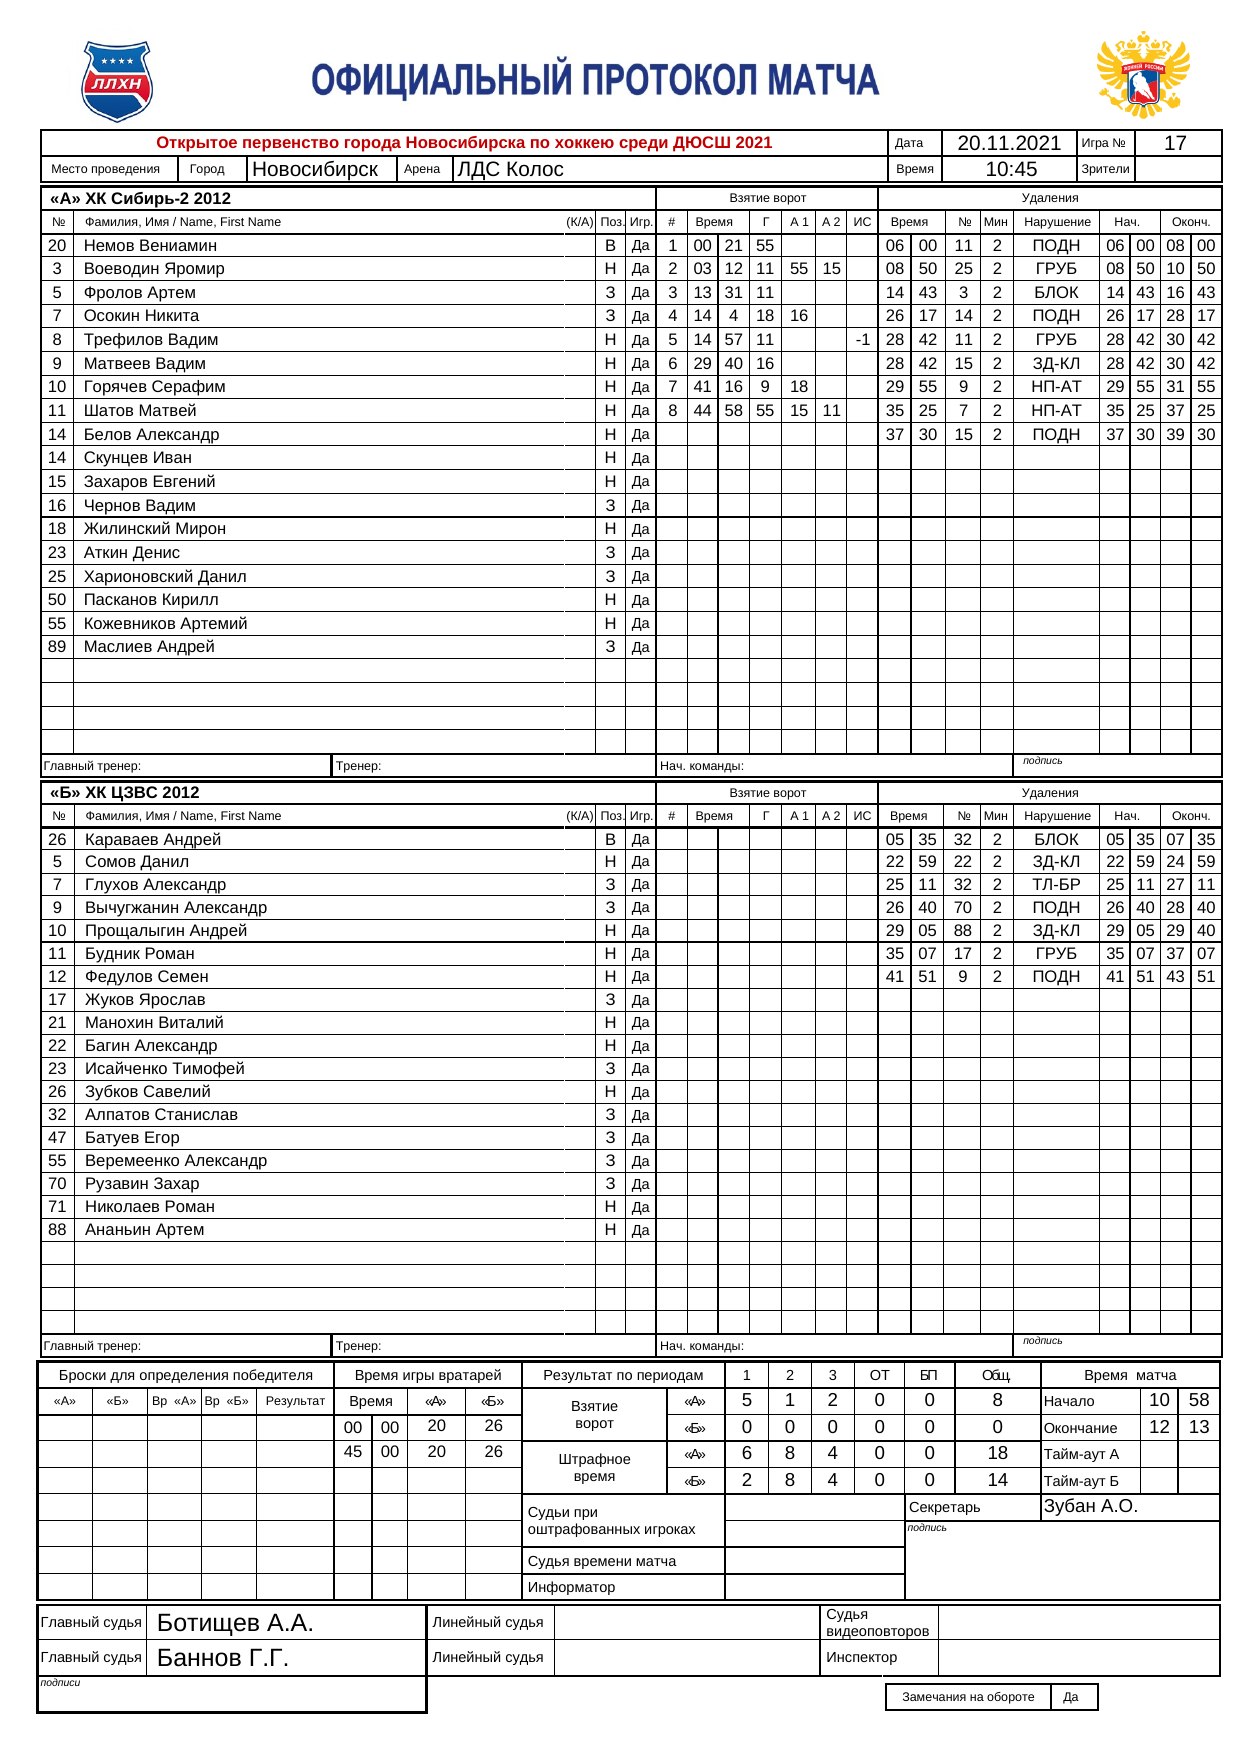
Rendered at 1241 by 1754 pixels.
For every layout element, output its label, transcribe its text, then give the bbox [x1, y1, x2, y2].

table_cell [719, 423, 749, 445]
table_cell [93, 1547, 147, 1573]
table_cell [626, 1311, 655, 1333]
table_cell 25 [912, 399, 945, 422]
table_cell [750, 1196, 781, 1218]
table_cell [946, 541, 980, 564]
table_cell [944, 1196, 980, 1218]
table_cell [816, 659, 846, 682]
table_cell [39, 1416, 92, 1440]
table_cell [1179, 1441, 1219, 1467]
table_cell [782, 1196, 815, 1218]
table_cell [657, 1219, 687, 1241]
table_cell [1192, 1242, 1221, 1264]
table_cell [816, 518, 846, 540]
table_cell 37 [1161, 943, 1190, 964]
table_cell [565, 1058, 595, 1079]
table_cell Да [626, 1127, 655, 1149]
table_cell [879, 659, 910, 682]
table_cell 51 [1192, 966, 1221, 987]
table_cell [657, 1265, 687, 1287]
table_cell 5 [726, 1389, 768, 1413]
table_cell 28 [1100, 352, 1129, 374]
table_cell [847, 1219, 877, 1241]
table_cell [847, 257, 877, 280]
table_cell [847, 565, 877, 587]
table_cell [1131, 541, 1160, 564]
table_cell 35 [1100, 399, 1129, 422]
table_cell 22 [879, 850, 910, 872]
table_cell Мин [981, 211, 1013, 233]
table_cell 00 [335, 1416, 371, 1440]
table_cell Арена [398, 157, 452, 181]
table_cell 29 [1100, 376, 1129, 398]
table_cell [202, 1441, 256, 1467]
table_cell [408, 1468, 465, 1493]
table_cell [565, 235, 595, 256]
table_cell [1100, 1288, 1129, 1310]
table_cell [816, 966, 846, 987]
table_cell 6 [657, 352, 687, 374]
table_cell 11 [816, 399, 846, 422]
table_cell [565, 612, 595, 634]
table_cell 43 [1131, 281, 1160, 303]
table_cell [816, 730, 846, 753]
table_cell ПОДН [1014, 896, 1099, 918]
table_cell [42, 1311, 74, 1333]
table_cell 18 [956, 1442, 1040, 1467]
table_cell З [596, 636, 625, 658]
table_cell 29 [1100, 920, 1129, 941]
table_cell 22 [42, 1035, 74, 1057]
table_cell [944, 1219, 980, 1241]
table_cell [466, 1521, 521, 1546]
table_cell [816, 235, 846, 256]
table_cell [750, 1311, 781, 1333]
table_cell [847, 541, 877, 564]
table_cell 16 [719, 376, 749, 398]
table_cell [847, 518, 877, 540]
table_cell [202, 1416, 256, 1440]
table_cell Вр «А» [148, 1389, 201, 1413]
table_cell [946, 565, 980, 587]
table_cell 9 [42, 352, 73, 374]
table_cell [565, 518, 595, 540]
table_cell 29 [688, 352, 717, 374]
table_cell Зубан А.О. [1042, 1495, 1219, 1520]
table_cell [816, 1265, 846, 1287]
table_cell [1014, 659, 1099, 682]
table_cell [148, 1547, 201, 1573]
table_cell [816, 1219, 846, 1241]
table_cell [719, 1288, 749, 1310]
table_cell [1192, 1311, 1221, 1333]
table_cell [1131, 1242, 1160, 1264]
table_cell 55 [750, 235, 781, 256]
table_cell Судья времени матча [523, 1548, 724, 1573]
table_cell 26 [1100, 305, 1129, 327]
table_cell 10 [1161, 257, 1190, 280]
table_header «Б» ХК ЦЗВС 2012 [42, 783, 655, 803]
table_cell 0 [812, 1415, 854, 1440]
table_cell 35 [912, 829, 943, 849]
table_cell ГРУБ [1014, 328, 1099, 351]
table_cell подпись [906, 1522, 1219, 1599]
table_cell [657, 683, 687, 706]
table_cell Да [626, 1150, 655, 1172]
table_cell [1014, 1058, 1099, 1079]
table_cell [1014, 1012, 1099, 1033]
table_cell [1192, 1058, 1221, 1079]
table_cell [912, 446, 945, 469]
table_cell Главный тренер: [42, 755, 330, 776]
table_cell [688, 1150, 717, 1172]
table_cell [466, 1494, 521, 1520]
table_cell ГРУБ [1014, 257, 1099, 280]
table_cell 2 [981, 920, 1013, 941]
table_cell Зубков Савелий [75, 1081, 564, 1103]
table_cell 11 [42, 399, 73, 422]
table_cell 2 [981, 966, 1013, 987]
table_cell [257, 1441, 333, 1467]
table_cell Н [596, 518, 625, 540]
table_cell Да [626, 896, 655, 918]
table_cell А 1 [782, 805, 815, 826]
table_cell [750, 850, 781, 872]
table_cell [565, 659, 595, 682]
table_cell Федулов Семен [75, 966, 564, 987]
table_cell [1100, 1012, 1129, 1033]
table_cell БЛОК [1014, 281, 1099, 303]
table_cell [1192, 1150, 1221, 1172]
table_cell [782, 850, 815, 872]
table_cell [626, 683, 655, 706]
table_cell [1192, 565, 1221, 587]
table_cell [74, 730, 564, 753]
table_cell [688, 636, 717, 658]
table_cell [981, 1035, 1013, 1057]
table_cell [912, 1081, 943, 1103]
table_cell [912, 1150, 943, 1172]
table_cell [1014, 494, 1099, 516]
table_cell (К/А) [565, 805, 595, 826]
table_cell Да [626, 1081, 655, 1103]
table_cell Да [626, 1219, 655, 1241]
table_cell Батуев Егор [75, 1127, 564, 1149]
table_cell [750, 423, 781, 445]
table_cell [782, 1173, 815, 1195]
table_cell [944, 1127, 980, 1149]
table_cell [1131, 518, 1160, 540]
table_cell [719, 565, 749, 587]
table_cell [1131, 1127, 1160, 1149]
table_cell 11 [750, 257, 781, 280]
table_cell [847, 1104, 877, 1126]
table_cell [688, 1127, 717, 1149]
table_cell Н [596, 257, 625, 280]
table_header Дата [889, 131, 941, 155]
table_cell Судьи при оштрафованных игроках [523, 1495, 724, 1546]
table_header Общ. [956, 1363, 1040, 1387]
table_cell [847, 1012, 877, 1033]
table_cell 28 [879, 352, 910, 374]
table_cell [912, 588, 945, 611]
table_cell [816, 1035, 846, 1057]
table_cell В [596, 829, 625, 849]
table_cell [1192, 659, 1221, 682]
table_cell [657, 518, 687, 540]
table_cell [750, 541, 781, 564]
table_cell [1192, 446, 1221, 469]
table_cell [565, 1104, 595, 1126]
table_cell [688, 541, 717, 564]
table_cell Н [596, 352, 625, 374]
table_cell [1100, 612, 1129, 634]
table_cell [688, 612, 717, 634]
table_cell 70 [42, 1173, 74, 1195]
table_cell 59 [1192, 850, 1221, 872]
table_cell Н [596, 966, 625, 987]
table_cell [981, 707, 1013, 729]
table_cell [912, 707, 945, 729]
table_cell 2 [981, 423, 1013, 445]
table_cell [1161, 1265, 1190, 1287]
table_cell 30 [912, 423, 945, 445]
table_cell [1161, 1150, 1190, 1172]
table_cell Г [750, 211, 781, 233]
table_cell [1100, 565, 1129, 587]
table_cell [257, 1574, 333, 1599]
table_cell 41 [1100, 966, 1129, 987]
table_cell [816, 588, 846, 611]
table_cell 7 [42, 305, 73, 327]
table_cell [688, 1081, 717, 1103]
table_cell Да [626, 1058, 655, 1079]
table_cell [782, 1242, 815, 1264]
table_cell 41 [688, 376, 717, 398]
table_cell 7 [657, 376, 687, 398]
table_cell [847, 636, 877, 658]
table_cell Фамилия, Имя / Name, First Name [75, 805, 565, 826]
table_cell 13 [1179, 1415, 1219, 1440]
table_cell 14 [688, 305, 717, 327]
table_cell [782, 1058, 815, 1079]
table_cell [879, 1311, 910, 1333]
table_cell [688, 565, 717, 587]
table_cell [816, 1242, 846, 1264]
table_cell [847, 850, 877, 872]
table_cell [782, 1035, 815, 1057]
table_cell -1 [847, 328, 877, 351]
table_cell [373, 1468, 407, 1493]
table_cell 3 [946, 281, 980, 303]
table_cell [719, 518, 749, 540]
table_cell [1100, 494, 1129, 516]
table_cell Да [626, 376, 655, 398]
table_cell [657, 588, 687, 611]
table_cell [912, 1104, 943, 1126]
table_cell 7 [946, 399, 980, 422]
table_cell 15 [946, 352, 980, 374]
table_cell [1100, 1104, 1129, 1126]
table_cell [657, 470, 687, 493]
table_cell [1014, 683, 1099, 706]
table_cell [719, 1219, 749, 1241]
table_cell [879, 683, 910, 706]
table_cell [657, 1081, 687, 1103]
table_cell 8 [657, 399, 687, 422]
table_cell [750, 874, 781, 895]
table_cell Инспектор [821, 1640, 938, 1675]
table_cell [879, 989, 910, 1011]
table_cell 2 [981, 305, 1013, 327]
table_cell [719, 874, 749, 895]
table_cell [466, 1547, 521, 1573]
table_cell [879, 1265, 910, 1287]
table_cell [981, 683, 1013, 706]
table_cell [1100, 1265, 1129, 1287]
table_cell [565, 376, 595, 398]
table_cell [944, 1173, 980, 1195]
table_cell Время [335, 1389, 407, 1413]
table_cell [847, 943, 877, 964]
table_cell 06 [879, 235, 910, 256]
table_cell Фамилия, Имя / Name, First Name [74, 211, 565, 233]
table_cell [42, 659, 73, 682]
table_cell [719, 829, 749, 849]
table_cell 14 [879, 281, 910, 303]
table_cell [726, 1548, 904, 1573]
table_cell [335, 1547, 371, 1573]
table_cell Да [626, 829, 655, 849]
table_cell Ботищев А.А. [147, 1606, 425, 1639]
table_cell [688, 1196, 717, 1218]
table_cell 50 [42, 588, 73, 611]
table_cell 17 [1131, 305, 1160, 327]
table_cell 4 [719, 305, 749, 327]
table_cell [816, 1288, 846, 1310]
table_cell [596, 659, 625, 682]
table_cell [816, 829, 846, 849]
table_cell 42 [912, 352, 945, 374]
table_cell [1014, 989, 1099, 1011]
table_cell З [596, 1173, 625, 1195]
table_cell [1131, 989, 1160, 1011]
table_cell [408, 1494, 465, 1520]
table_header 17 [1136, 131, 1221, 155]
table_cell [782, 989, 815, 1011]
table_cell [1161, 1311, 1190, 1333]
table_cell [750, 683, 781, 706]
table_cell [1099, 1682, 1220, 1711]
table_cell Зрители [1078, 157, 1134, 181]
table_cell [1014, 1081, 1099, 1103]
table_cell 41 [879, 966, 910, 987]
table_cell [816, 920, 846, 941]
table_cell 05 [912, 920, 943, 941]
table_cell 51 [1131, 966, 1160, 987]
table_cell Да [626, 1196, 655, 1218]
table_cell Нарушение [1014, 211, 1099, 233]
table_cell 8 [956, 1389, 1040, 1413]
table_cell [981, 1288, 1013, 1310]
table_cell Осокин Никита [74, 305, 564, 327]
table_cell [719, 636, 749, 658]
table_cell [1100, 446, 1129, 469]
table_cell [657, 612, 687, 634]
table_cell [1131, 494, 1160, 516]
table_cell [1192, 1173, 1221, 1195]
table_cell [1100, 1196, 1129, 1218]
table_cell [565, 446, 595, 469]
table_cell [847, 1173, 877, 1195]
table_cell [657, 850, 687, 872]
table_cell 50 [1192, 257, 1221, 280]
table_cell [565, 399, 595, 422]
table_cell [75, 1311, 564, 1333]
table_cell [1192, 1127, 1221, 1149]
table_cell [719, 683, 749, 706]
table_cell [782, 966, 815, 987]
table_cell [750, 1265, 781, 1287]
table_cell Место проведения [42, 157, 177, 181]
table_cell [466, 1574, 521, 1599]
table_cell Н [596, 376, 625, 398]
table_header Замечания на обороте [887, 1685, 1050, 1709]
table_cell 42 [1192, 328, 1221, 351]
table_cell Игр. [626, 211, 655, 233]
table_cell [1192, 588, 1221, 611]
table_cell 32 [42, 1104, 74, 1126]
table_cell [202, 1547, 256, 1573]
table_cell Да [626, 1173, 655, 1195]
table_cell [39, 1574, 92, 1599]
table_cell Да [626, 518, 655, 540]
table_cell (К/А) [565, 211, 595, 233]
table_cell «Б» [668, 1468, 724, 1493]
table_cell [688, 989, 717, 1011]
table_cell Манохин Виталий [75, 1012, 564, 1033]
table_cell [816, 989, 846, 1011]
table_cell [1100, 1150, 1129, 1172]
table_cell 51 [912, 966, 943, 987]
table_cell ПОДН [1014, 305, 1099, 327]
table_cell [879, 1104, 910, 1126]
table_cell [565, 1012, 595, 1033]
table_cell 42 [1131, 328, 1160, 351]
table_cell «А» [39, 1389, 92, 1413]
table_cell [847, 494, 877, 516]
table_cell 28 [879, 328, 910, 351]
table_cell [946, 494, 980, 516]
table_cell [847, 1127, 877, 1149]
table_cell [912, 1012, 943, 1033]
table_cell Линейный судья [428, 1640, 554, 1675]
table_cell [719, 966, 749, 987]
table_cell № [42, 805, 74, 826]
table_cell [1192, 518, 1221, 540]
table_cell [1014, 1219, 1099, 1241]
table_cell [782, 470, 815, 493]
table_cell [847, 989, 877, 1011]
table_cell [879, 1288, 910, 1310]
table_cell 2 [981, 896, 1013, 918]
table_cell [1100, 1173, 1129, 1195]
table_cell [1100, 470, 1129, 493]
table_cell [688, 1288, 717, 1310]
table_cell Прощалыгин Андрей [75, 920, 564, 941]
table_cell [565, 707, 595, 729]
table_cell [782, 352, 815, 374]
table_cell 2 [812, 1389, 854, 1413]
table_cell Время [688, 805, 749, 826]
table_cell 17 [944, 943, 980, 964]
table_cell 0 [726, 1415, 768, 1440]
table_cell [1131, 683, 1160, 706]
table_cell З [596, 494, 625, 516]
table_cell [782, 1219, 815, 1241]
table_cell Веремеенко Александр [75, 1150, 564, 1172]
table_cell [565, 1035, 595, 1057]
table_cell [879, 636, 910, 658]
table_cell [879, 1196, 910, 1218]
table_cell 89 [42, 636, 73, 658]
table_cell [1192, 612, 1221, 634]
table_cell [373, 1574, 407, 1599]
table_cell [946, 683, 980, 706]
table_cell 10:45 [943, 157, 1076, 181]
table_cell [912, 518, 945, 540]
table_header Удаления [879, 188, 1221, 209]
table_cell [657, 966, 687, 987]
table_cell [1100, 1127, 1129, 1149]
table_cell [816, 612, 846, 634]
table_cell [1161, 1196, 1190, 1218]
table_cell [1100, 541, 1129, 564]
table_cell [847, 707, 877, 729]
table_cell [657, 659, 687, 682]
table_cell [1131, 612, 1160, 634]
table_cell [782, 423, 815, 445]
table_header 3 [812, 1363, 854, 1387]
table_cell 40 [1192, 896, 1221, 918]
table_cell 26 [1100, 896, 1129, 918]
table_cell Вычугжанин Александр [75, 896, 564, 918]
table_cell [1100, 636, 1129, 658]
table_cell Н [596, 1219, 625, 1241]
table_cell [912, 1035, 943, 1057]
table_cell [1161, 659, 1190, 682]
table_cell [257, 1416, 333, 1440]
table_cell [944, 1058, 980, 1079]
table_cell [912, 1288, 943, 1310]
table_header Взятие ворот [657, 783, 877, 803]
table_cell [1161, 1058, 1190, 1079]
table_cell [657, 1104, 687, 1126]
table_cell [1014, 1288, 1099, 1310]
table_cell Да [626, 612, 655, 634]
table_cell 26 [42, 829, 74, 849]
table_cell Харионовский Данил [74, 565, 564, 587]
table_cell [202, 1574, 256, 1599]
table_cell 30 [1131, 423, 1160, 445]
table_cell [1131, 707, 1160, 729]
table_cell 5 [42, 850, 74, 872]
table_cell [879, 1035, 910, 1057]
table_cell 9 [42, 896, 74, 918]
table_cell [1179, 1468, 1219, 1493]
table_cell [373, 1494, 407, 1520]
table_cell А 2 [816, 805, 846, 826]
table_cell 05 [1131, 920, 1160, 941]
table_cell 27 [1161, 874, 1190, 895]
table_cell [719, 470, 749, 493]
table_cell [257, 1468, 333, 1493]
table_cell [939, 1640, 1219, 1675]
table_cell [1100, 1035, 1129, 1057]
table_cell [1141, 1468, 1177, 1493]
table_cell 43 [1192, 281, 1221, 303]
table_cell Судья видеоповторов [821, 1606, 938, 1639]
table_cell [202, 1521, 256, 1546]
table_cell [1014, 588, 1099, 611]
table_cell [688, 1058, 717, 1079]
table_cell [657, 494, 687, 516]
table_cell 42 [1131, 352, 1160, 374]
table_cell [688, 966, 717, 987]
table_cell Да [626, 352, 655, 374]
table_cell Немов Вениамин [74, 235, 564, 256]
table_cell Чернов Вадим [74, 494, 564, 516]
table_cell [1100, 1219, 1129, 1241]
table_cell [782, 707, 815, 729]
table_cell Нач. команды: [657, 1335, 1012, 1356]
table_cell 30 [1192, 423, 1221, 445]
table_cell [565, 423, 595, 445]
table_cell [944, 1311, 980, 1333]
table_cell [1192, 470, 1221, 493]
table_cell 12 [1141, 1415, 1177, 1440]
table_cell [1192, 683, 1221, 706]
table_cell [93, 1468, 147, 1493]
table_cell [1131, 1150, 1160, 1172]
table_cell Начало [1042, 1389, 1140, 1413]
table_cell В [596, 235, 625, 256]
table_cell [816, 541, 846, 564]
table_cell Штрафное время [523, 1442, 666, 1493]
table_cell [1161, 1104, 1190, 1126]
table_cell [408, 1574, 465, 1599]
picture [5, 28, 1197, 129]
table_cell [847, 1265, 877, 1287]
table_cell «А» [668, 1389, 724, 1413]
table_cell [879, 1242, 910, 1264]
table_cell ИС [847, 211, 877, 233]
table_cell Н [596, 850, 625, 872]
table_cell ЛДС Колос [454, 157, 887, 181]
table_cell 30 [1161, 328, 1190, 351]
table_cell [565, 966, 595, 987]
table_cell [719, 850, 749, 872]
table_cell [847, 1242, 877, 1264]
table_cell [657, 874, 687, 895]
table_cell [1161, 1035, 1190, 1057]
table_cell [750, 966, 781, 987]
table_cell Нач. команды: [657, 755, 1012, 776]
table_cell [946, 612, 980, 634]
table_cell [1131, 730, 1160, 753]
table_cell [1014, 1150, 1099, 1172]
table_cell [816, 281, 846, 303]
table_cell [944, 1104, 980, 1126]
table_cell [688, 470, 717, 493]
table_cell 29 [879, 920, 910, 941]
table_cell Кожевников Артемий [74, 612, 564, 634]
table_cell [688, 588, 717, 611]
table_cell Маслиев Андрей [74, 636, 564, 658]
table_cell [555, 1640, 819, 1675]
table_cell [879, 1081, 910, 1103]
table_cell Да [626, 235, 655, 256]
table_cell 2 [981, 874, 1013, 895]
table_cell [946, 588, 980, 611]
table_header БП [905, 1363, 954, 1387]
table_cell [981, 1127, 1013, 1149]
table_cell Н [596, 920, 625, 941]
table_cell [657, 565, 687, 587]
table_cell [335, 1574, 371, 1599]
table_cell 59 [1131, 850, 1160, 872]
table_cell [912, 470, 945, 493]
table_cell Да [626, 423, 655, 445]
table_cell [719, 1104, 749, 1126]
table_cell [1161, 1288, 1190, 1310]
table_cell 55 [912, 376, 945, 398]
table_cell [782, 1288, 815, 1310]
table_header Удаления [879, 783, 1221, 803]
table_cell 6 [726, 1442, 768, 1467]
table_cell [912, 1127, 943, 1149]
table_cell [879, 541, 910, 564]
table_cell Да [626, 257, 655, 280]
table_cell Да [626, 966, 655, 987]
table_cell ПОДН [1014, 966, 1099, 987]
table_cell [782, 612, 815, 634]
table_cell Николаев Роман [75, 1196, 564, 1218]
table_cell [750, 636, 781, 658]
table_cell [257, 1521, 333, 1546]
table_cell [912, 730, 945, 753]
table_cell [944, 1081, 980, 1103]
table_cell [42, 707, 73, 729]
table_cell [1161, 1127, 1190, 1149]
table_cell [148, 1416, 201, 1440]
table_cell [847, 683, 877, 706]
table_cell [782, 636, 815, 658]
table_cell 00 [373, 1416, 407, 1440]
table_cell [626, 707, 655, 729]
table_cell [565, 1173, 595, 1195]
table_header Время игры вратарей [335, 1363, 521, 1387]
table_cell 4 [657, 305, 687, 327]
table_cell 7 [42, 874, 74, 895]
table_cell [816, 328, 846, 351]
table_cell [816, 565, 846, 587]
table_cell 37 [1161, 399, 1190, 422]
table_cell [726, 1495, 904, 1520]
table_cell 0 [905, 1389, 954, 1413]
table_cell «А» [408, 1389, 465, 1413]
table_cell ПОДН [1014, 235, 1099, 256]
table_cell ЗД-КЛ [1014, 850, 1099, 872]
table_cell [1014, 541, 1099, 564]
table_cell [816, 874, 846, 895]
table_cell [719, 943, 749, 964]
table_cell [782, 446, 815, 469]
table_cell З [596, 281, 625, 303]
table_cell 2 [981, 376, 1013, 398]
table_cell 11 [1131, 874, 1160, 895]
table_cell Окончание [1042, 1415, 1140, 1440]
table_cell 58 [1179, 1389, 1219, 1413]
table_cell Да [626, 494, 655, 516]
table_cell [750, 565, 781, 587]
table_cell 11 [750, 328, 781, 351]
table_cell подпись [1014, 755, 1221, 776]
table_cell Н [596, 328, 625, 351]
table_cell 2 [981, 328, 1013, 351]
table_cell [565, 1288, 595, 1310]
table_cell [879, 730, 910, 753]
table_cell [93, 1441, 147, 1467]
table_cell 70 [944, 896, 980, 918]
table_header Время матча [1042, 1363, 1219, 1387]
table_cell [335, 1521, 371, 1546]
table_cell Воеводин Яромир [74, 257, 564, 280]
table_cell Да [626, 470, 655, 493]
table_cell 0 [905, 1442, 954, 1467]
table_cell [565, 1265, 595, 1287]
table_cell [816, 1104, 846, 1126]
table_cell 00 [912, 235, 945, 256]
table_cell [1100, 1242, 1129, 1264]
table_cell [944, 1012, 980, 1033]
table_cell [782, 235, 815, 256]
table_cell 20 [408, 1416, 465, 1440]
table_cell БЛОК [1014, 829, 1099, 849]
table_cell 55 [42, 612, 73, 634]
table_cell 26 [466, 1441, 521, 1467]
table_cell [657, 541, 687, 564]
table_cell подпись [1014, 1335, 1221, 1356]
table_cell 1 [769, 1389, 811, 1413]
table_cell Время [879, 805, 943, 826]
table_cell [782, 896, 815, 918]
table_cell 0 [905, 1415, 954, 1440]
table_cell [626, 1265, 655, 1287]
table_cell [657, 1173, 687, 1195]
table_cell 3 [657, 281, 687, 303]
table_cell [1014, 636, 1099, 658]
table_cell [565, 1081, 595, 1103]
table_cell [847, 1311, 877, 1333]
table_cell [816, 896, 846, 918]
table_cell 17 [42, 989, 74, 1011]
table_cell [719, 1081, 749, 1103]
table_cell ЗД-КЛ [1014, 352, 1099, 374]
table_cell 11 [946, 235, 980, 256]
table_cell [879, 1219, 910, 1241]
table_cell [912, 1219, 943, 1241]
table_cell [688, 1311, 717, 1333]
table_cell [816, 1081, 846, 1103]
table_cell [912, 659, 945, 682]
table_cell 16 [1161, 281, 1190, 303]
table_cell Тренер: [333, 1335, 655, 1356]
table_cell 29 [1161, 920, 1190, 941]
table_cell [373, 1547, 407, 1573]
table_cell Да [626, 1012, 655, 1033]
table_cell [944, 989, 980, 1011]
table_cell [1161, 1219, 1190, 1241]
table_cell [1161, 612, 1190, 634]
table_cell 10 [42, 920, 74, 941]
table_cell ПОДН [1014, 423, 1099, 445]
table_cell 0 [905, 1468, 954, 1493]
table_cell [1014, 1035, 1099, 1057]
table_cell [912, 683, 945, 706]
table_cell [596, 730, 625, 753]
table_cell 2 [726, 1468, 768, 1493]
table_cell [981, 1219, 1013, 1241]
table_cell [1161, 707, 1190, 729]
table_cell [981, 518, 1013, 540]
table_cell [657, 1311, 687, 1333]
table_cell [565, 328, 595, 351]
table_cell [750, 659, 781, 682]
table_cell [373, 1521, 407, 1546]
table_cell [847, 966, 877, 987]
table_cell [1192, 541, 1221, 564]
table_cell [1192, 1012, 1221, 1033]
table_cell Н [596, 943, 625, 964]
table_cell [688, 423, 717, 445]
table_cell [782, 541, 815, 564]
table_cell [688, 1035, 717, 1057]
table_cell 07 [1161, 829, 1190, 849]
table_cell [981, 1196, 1013, 1218]
table_cell [596, 683, 625, 706]
table_cell 00 [1131, 235, 1160, 256]
table_cell [565, 281, 595, 303]
table_cell [75, 1288, 564, 1310]
table_cell № [946, 211, 980, 233]
table_cell [981, 1058, 1013, 1079]
table_cell [981, 730, 1013, 753]
table_cell [565, 541, 595, 564]
table_cell [565, 896, 595, 918]
table_cell [981, 1150, 1013, 1172]
table_cell Да [626, 1104, 655, 1126]
table_cell З [596, 989, 625, 1011]
table_cell 5 [657, 328, 687, 351]
table_cell [565, 565, 595, 587]
table_cell [719, 1127, 749, 1149]
table_cell [847, 235, 877, 256]
table_cell [782, 588, 815, 611]
table_cell [202, 1468, 256, 1493]
table_cell Н [596, 588, 625, 611]
table_cell [847, 376, 877, 398]
table_cell [719, 730, 749, 753]
table_cell 24 [1161, 850, 1190, 872]
table_cell 25 [946, 257, 980, 280]
table_cell [816, 1012, 846, 1033]
table_cell 1 [657, 235, 687, 256]
table_cell [1014, 1311, 1099, 1333]
table_cell Секретарь [906, 1495, 1040, 1520]
table_cell 0 [769, 1415, 811, 1440]
table_cell 35 [879, 399, 910, 422]
table_cell 03 [688, 257, 717, 280]
table_cell [719, 1265, 749, 1287]
table_cell «Б» [93, 1389, 147, 1413]
table_cell [750, 1150, 781, 1172]
table_cell [1131, 1219, 1160, 1241]
table_cell [782, 1081, 815, 1103]
table_cell [688, 707, 717, 729]
table_cell Нач. [1100, 211, 1160, 233]
table_cell [1100, 659, 1129, 682]
table_cell 08 [879, 257, 910, 280]
table_cell 2 [981, 257, 1013, 280]
table_cell 55 [750, 399, 781, 422]
table_cell [657, 636, 687, 658]
table_cell [719, 1058, 749, 1079]
table_cell 9 [750, 376, 781, 398]
table_cell [657, 1242, 687, 1264]
table_cell [555, 1606, 819, 1639]
table_cell [750, 896, 781, 918]
table_cell [1014, 1265, 1099, 1287]
table_cell [816, 423, 846, 445]
table_cell Информатор [523, 1575, 724, 1599]
table_cell З [596, 874, 625, 895]
table_cell 50 [912, 257, 945, 280]
table_cell Тайм-аут А [1042, 1441, 1140, 1467]
table_cell Да [626, 850, 655, 872]
table_cell Матвеев Вадим [74, 352, 564, 374]
table_cell З [596, 305, 625, 327]
table_cell [719, 1150, 749, 1172]
table_cell [981, 1265, 1013, 1287]
table_cell [42, 1242, 74, 1264]
table_cell [565, 636, 595, 658]
table_cell ГРУБ [1014, 943, 1099, 964]
table_cell [816, 1150, 846, 1172]
table_cell Игр. [626, 805, 655, 826]
table_cell [879, 707, 910, 729]
table_cell 15 [782, 399, 815, 422]
table_cell [1131, 565, 1160, 587]
table_cell [946, 446, 980, 469]
table_cell [93, 1521, 147, 1546]
table_cell [74, 659, 564, 682]
table_cell [565, 470, 595, 493]
table_cell [39, 1547, 92, 1573]
table_cell [1014, 470, 1099, 493]
table_cell Н [596, 470, 625, 493]
table_cell [1161, 541, 1190, 564]
table_cell 0 [956, 1415, 1040, 1440]
table_cell # [657, 805, 687, 826]
table_cell Аткин Денис [74, 541, 564, 564]
table_cell [816, 470, 846, 493]
table_cell [816, 636, 846, 658]
table_cell 15 [42, 470, 73, 493]
table_cell З [596, 896, 625, 918]
table_cell 25 [1131, 399, 1160, 422]
table_cell [719, 588, 749, 611]
table_cell 2 [981, 943, 1013, 964]
table_cell 88 [42, 1219, 74, 1241]
table_cell 2 [657, 257, 687, 280]
table_cell [657, 730, 687, 753]
table_cell [1161, 1012, 1190, 1033]
table_cell [816, 305, 846, 327]
table_cell 11 [946, 328, 980, 351]
table_cell [879, 1012, 910, 1033]
table_cell Да [626, 588, 655, 611]
table_cell [1161, 494, 1190, 516]
table_cell 40 [719, 352, 749, 374]
table_cell [565, 730, 595, 753]
table_cell [93, 1416, 147, 1440]
table_cell 16 [782, 305, 815, 327]
table_cell Скунцев Иван [74, 446, 564, 469]
table_cell Нарушение [1014, 805, 1099, 826]
table_cell [565, 1311, 595, 1333]
table_cell [657, 1127, 687, 1149]
table_cell Баннов Г.Г. [147, 1640, 425, 1675]
table_cell [719, 659, 749, 682]
table_cell [847, 423, 877, 445]
table_cell [912, 1311, 943, 1333]
table_cell 10 [42, 376, 73, 398]
table_cell # [657, 211, 687, 233]
table_cell Да [626, 1035, 655, 1057]
table_cell [750, 1288, 781, 1310]
table_cell 2 [981, 399, 1013, 422]
table_cell 37 [879, 423, 910, 445]
table_cell [981, 989, 1013, 1011]
table_cell [782, 1104, 815, 1126]
table_cell [565, 494, 595, 516]
table_cell [981, 446, 1013, 469]
table_header Игра № [1078, 131, 1134, 155]
table_cell [1100, 730, 1129, 753]
table_cell [1192, 989, 1221, 1011]
table_cell 28 [1161, 305, 1190, 327]
table_cell [1192, 730, 1221, 753]
table_cell 40 [1192, 920, 1221, 941]
table_cell 2 [981, 235, 1013, 256]
table_cell 2 [981, 850, 1013, 872]
table_cell [879, 518, 910, 540]
table_cell 35 [1131, 829, 1160, 849]
table_cell Фролов Артем [74, 281, 564, 303]
table_cell [719, 612, 749, 634]
table_cell [74, 707, 564, 729]
table_cell [657, 1035, 687, 1057]
table_cell [719, 446, 749, 469]
table_cell Да [626, 989, 655, 1011]
table_cell [944, 1035, 980, 1057]
table_cell [782, 1012, 815, 1033]
table_cell Н [596, 1196, 625, 1218]
table_cell [1014, 730, 1099, 753]
table_cell [981, 565, 1013, 587]
table_cell Поз. [596, 211, 625, 233]
table_cell [148, 1521, 201, 1546]
table_cell 59 [912, 850, 943, 872]
table_cell [688, 920, 717, 941]
table_cell [148, 1574, 201, 1599]
table_cell [847, 1058, 877, 1079]
table_cell [657, 423, 687, 445]
table_cell 20 [408, 1441, 465, 1467]
table_cell [816, 352, 846, 374]
table_cell [1192, 707, 1221, 729]
table_cell 14 [1100, 281, 1129, 303]
table_cell [816, 1311, 846, 1333]
table_header 1 [726, 1363, 768, 1387]
table_cell Горячев Серафим [74, 376, 564, 398]
table_cell [981, 1012, 1013, 1033]
table_cell [912, 1058, 943, 1079]
table_cell [1161, 730, 1190, 753]
table_cell [657, 920, 687, 941]
table_cell [847, 281, 877, 303]
table_cell [148, 1468, 201, 1493]
table_cell [1131, 1058, 1160, 1079]
table_cell [39, 1468, 92, 1493]
table_cell [782, 1150, 815, 1172]
table_cell [912, 1265, 943, 1287]
table_cell З [596, 565, 625, 587]
table_cell 8 [42, 328, 73, 351]
table_cell [750, 470, 781, 493]
table_cell Шатов Матвей [74, 399, 564, 422]
table_cell Время [879, 211, 945, 233]
table_cell [688, 1012, 717, 1033]
table_cell [688, 446, 717, 469]
table_cell Да [626, 399, 655, 422]
table_cell Н [596, 1081, 625, 1103]
table_cell 55 [42, 1150, 74, 1172]
table_cell [657, 1058, 687, 1079]
table_cell [1131, 1035, 1160, 1057]
table_cell [816, 494, 846, 516]
table_cell [719, 920, 749, 941]
table_cell Да [626, 565, 655, 587]
table_cell [912, 1242, 943, 1264]
table_cell [847, 446, 877, 469]
table_cell [750, 1012, 781, 1033]
table_cell 23 [42, 1058, 74, 1079]
table_cell 17 [912, 305, 945, 327]
table_cell 28 [1100, 328, 1129, 351]
table_cell З [596, 1127, 625, 1149]
table_cell [565, 305, 595, 327]
table_cell [816, 707, 846, 729]
table_cell Багин Александр [75, 1035, 564, 1057]
table_cell [39, 1494, 92, 1520]
table_cell [565, 1150, 595, 1172]
table_cell [257, 1494, 333, 1520]
table_cell 00 [1192, 235, 1221, 256]
table_cell [565, 829, 595, 849]
table_cell Н [596, 612, 625, 634]
table_cell [750, 518, 781, 540]
table_cell [1100, 1058, 1129, 1079]
table_cell [1131, 588, 1160, 611]
table_cell [74, 683, 564, 706]
table_cell [1014, 1173, 1099, 1195]
table_cell [816, 1127, 846, 1149]
table_cell [1131, 1265, 1160, 1287]
table_cell Новосибирск [248, 157, 396, 181]
table_cell ЗД-КЛ [1014, 920, 1099, 941]
table_cell [782, 494, 815, 516]
table_cell [688, 1242, 717, 1264]
table_cell 12 [42, 966, 74, 987]
table_cell Н [596, 423, 625, 445]
table_cell [847, 1035, 877, 1057]
table_cell № [42, 211, 73, 233]
table_header Результат по периодам [523, 1363, 724, 1387]
table_cell 07 [1192, 943, 1221, 964]
table_cell [879, 494, 910, 516]
table_cell А 2 [816, 211, 846, 233]
table_cell [565, 989, 595, 1011]
table_cell [1161, 588, 1190, 611]
table_cell [847, 1288, 877, 1310]
table_header Да [1052, 1685, 1097, 1709]
table_cell [816, 943, 846, 964]
table_cell [688, 683, 717, 706]
table_cell Поз. [596, 805, 625, 826]
table_cell [335, 1494, 371, 1520]
table_cell 14 [956, 1468, 1040, 1493]
table_cell 88 [944, 920, 980, 941]
table_cell [981, 636, 1013, 658]
table_cell [981, 659, 1013, 682]
table_cell [981, 1104, 1013, 1126]
table_cell [1131, 1196, 1160, 1218]
table_cell 07 [1131, 943, 1160, 964]
table_cell [657, 1288, 687, 1310]
table_cell 35 [879, 943, 910, 964]
table_cell 4 [812, 1468, 854, 1493]
table_cell Главный судья [39, 1640, 146, 1675]
table_cell [596, 1265, 625, 1287]
table_cell [946, 659, 980, 682]
table_cell [719, 1012, 749, 1033]
table_cell 28 [1161, 896, 1190, 918]
table_cell [1161, 683, 1190, 706]
table_cell [565, 850, 595, 872]
table_cell Г [750, 805, 781, 826]
table_cell [626, 1288, 655, 1310]
table_cell [946, 730, 980, 753]
table_cell Н [596, 1035, 625, 1057]
table_cell [1192, 1081, 1221, 1103]
table_cell Главный тренер: [42, 1335, 330, 1356]
table_cell [816, 1173, 846, 1195]
table_cell [1192, 1104, 1221, 1126]
table_cell [408, 1547, 465, 1573]
table_cell [1131, 470, 1160, 493]
table_cell [847, 399, 877, 422]
table_cell [565, 1242, 595, 1264]
table_cell 20 [42, 235, 73, 256]
table_cell [42, 730, 73, 753]
table_cell [688, 659, 717, 682]
table_cell Трефилов Вадим [74, 328, 564, 351]
table_cell «Б » [466, 1389, 521, 1413]
table_cell 25 [879, 874, 910, 895]
table_cell 10 [1141, 1389, 1177, 1413]
table_cell [750, 1242, 781, 1264]
table_cell Результат [257, 1389, 333, 1413]
table_cell [1100, 707, 1129, 729]
table_cell [719, 896, 749, 918]
table_cell 16 [42, 494, 73, 516]
table_cell 40 [912, 896, 943, 918]
table_cell 18 [42, 518, 73, 540]
table_cell [847, 874, 877, 895]
table_cell [726, 1575, 904, 1599]
table_cell [75, 1265, 564, 1287]
table_cell Нач. [1100, 805, 1160, 826]
table_cell [750, 588, 781, 611]
table_cell 43 [912, 281, 945, 303]
table_cell [1161, 1173, 1190, 1195]
table_cell [719, 494, 749, 516]
table_cell Тренер: [333, 755, 655, 776]
table_cell 11 [42, 943, 74, 964]
table_cell [879, 446, 910, 469]
table_cell [750, 1035, 781, 1057]
table_cell [981, 1081, 1013, 1103]
table_header ОТ [855, 1363, 904, 1387]
table_cell [1100, 683, 1129, 706]
table_cell 15 [816, 257, 846, 280]
table_cell [1192, 636, 1221, 658]
table_cell Ананьин Артем [75, 1219, 564, 1241]
table_cell [626, 659, 655, 682]
table_cell Н [596, 1012, 625, 1033]
table_cell Время [688, 211, 749, 233]
table_cell 3 [42, 257, 73, 280]
table_cell [1192, 1196, 1221, 1218]
table_cell [719, 1311, 749, 1333]
table_cell З [596, 541, 625, 564]
table_cell [782, 920, 815, 941]
table_cell З [596, 1104, 625, 1126]
table_cell [466, 1468, 521, 1493]
table_cell [1131, 446, 1160, 469]
table_cell [1100, 1311, 1129, 1333]
table_cell Линейный судья [428, 1606, 554, 1639]
table_cell 21 [42, 1012, 74, 1033]
table_cell 22 [1100, 850, 1129, 872]
table_cell 35 [1100, 943, 1129, 964]
table_cell [750, 1081, 781, 1103]
table_cell 50 [1131, 257, 1160, 280]
table_cell «А» [668, 1442, 724, 1467]
table_cell [750, 989, 781, 1011]
table_cell 5 [42, 281, 73, 303]
table_cell [688, 730, 717, 753]
table_cell 4 [812, 1442, 854, 1467]
table_cell [847, 1150, 877, 1172]
table_cell [750, 494, 781, 516]
table_cell [981, 1242, 1013, 1264]
table_cell 07 [912, 943, 943, 964]
table_cell [912, 636, 945, 658]
table_cell Н [596, 399, 625, 422]
table_cell 25 [42, 565, 73, 587]
table_cell [565, 1127, 595, 1149]
table_cell [565, 588, 595, 611]
table_cell 26 [42, 1081, 74, 1103]
table_cell 05 [879, 829, 910, 849]
table_cell [1161, 446, 1190, 469]
table_cell [719, 1242, 749, 1264]
table_cell Да [626, 920, 655, 941]
table_cell [981, 612, 1013, 634]
table_cell [879, 1127, 910, 1149]
table_cell Пасканов Кирилл [74, 588, 564, 611]
table_cell [1131, 1173, 1160, 1195]
table_cell [816, 850, 846, 872]
table_cell 12 [719, 257, 749, 280]
table_cell [782, 874, 815, 895]
table_cell [1161, 1081, 1190, 1103]
table_cell [750, 829, 781, 849]
table_cell [847, 352, 877, 374]
table_cell 26 [879, 896, 910, 918]
table_cell [1014, 1196, 1099, 1218]
table_cell [782, 829, 815, 849]
table_cell Город [179, 157, 246, 181]
table_cell [847, 920, 877, 941]
table_cell Вр «Б» [202, 1389, 256, 1413]
table_cell [719, 1035, 749, 1057]
table_cell [946, 707, 980, 729]
table_cell [782, 565, 815, 587]
table_cell [879, 612, 910, 634]
table_cell Захаров Евгений [74, 470, 564, 493]
table_cell [946, 470, 980, 493]
table_cell [148, 1441, 201, 1467]
table_cell [688, 1173, 717, 1195]
table_cell 26 [466, 1416, 521, 1440]
table_cell [782, 1311, 815, 1333]
table_cell Белов Александр [74, 423, 564, 445]
table_cell [93, 1494, 147, 1520]
table_cell 40 [1131, 896, 1160, 918]
table_cell [1014, 707, 1099, 729]
table_cell 25 [1192, 399, 1221, 422]
table_cell [719, 1173, 749, 1195]
table_cell 06 [1100, 235, 1129, 256]
table_cell [816, 1058, 846, 1079]
table_cell 31 [719, 281, 749, 303]
table_cell Время [889, 157, 941, 181]
table_cell [782, 1265, 815, 1287]
table_cell [1192, 1219, 1221, 1241]
table_cell [1192, 1265, 1221, 1287]
table_cell [1161, 1242, 1190, 1264]
table_cell [39, 1521, 92, 1546]
table_cell [879, 470, 910, 493]
table_cell [912, 1173, 943, 1195]
table_cell 55 [1131, 376, 1160, 398]
table_cell 18 [782, 376, 815, 398]
table_cell [1100, 518, 1129, 540]
table_header 20.11.2021 [943, 131, 1076, 155]
table_cell [1161, 565, 1190, 587]
table_cell [75, 1242, 564, 1264]
table_cell [1131, 1081, 1160, 1103]
table_cell 25 [1100, 874, 1129, 895]
table_cell А 1 [782, 211, 815, 233]
table_cell Да [626, 281, 655, 303]
table_cell [981, 1311, 1013, 1333]
table_cell [750, 1127, 781, 1149]
table_cell 05 [1100, 829, 1129, 849]
table_cell [1100, 588, 1129, 611]
table_cell [847, 659, 877, 682]
table_cell [912, 989, 943, 1011]
table_cell Рузавин Захар [75, 1173, 564, 1195]
table_cell [1192, 494, 1221, 516]
table_cell [750, 1104, 781, 1126]
table_cell [565, 1219, 595, 1241]
table_cell Н [596, 446, 625, 469]
table_cell [719, 541, 749, 564]
table_cell [782, 659, 815, 682]
table_cell [1014, 1242, 1099, 1264]
table_cell [750, 1173, 781, 1195]
table_cell [1014, 612, 1099, 634]
table_cell [883, 1677, 1220, 1681]
table_cell [565, 874, 595, 895]
table_cell [42, 683, 73, 706]
table_cell [565, 943, 595, 964]
table_cell [912, 565, 945, 587]
table_cell [944, 1288, 980, 1310]
table_cell 00 [688, 235, 717, 256]
table_cell НП-АТ [1014, 399, 1099, 422]
table_cell [981, 588, 1013, 611]
table_cell 2 [981, 352, 1013, 374]
table_cell З [596, 1058, 625, 1079]
table_cell [148, 1494, 201, 1520]
table_cell [1131, 636, 1160, 658]
table_cell [981, 470, 1013, 493]
table_cell 9 [946, 376, 980, 398]
table_cell 44 [688, 399, 717, 422]
table_cell [688, 850, 717, 872]
table_cell [719, 989, 749, 1011]
table_cell Оконч. [1161, 211, 1221, 233]
table_cell Да [626, 874, 655, 895]
table_cell [688, 874, 717, 895]
table_cell Будник Роман [75, 943, 564, 964]
table_cell [782, 943, 815, 964]
table_cell 16 [750, 352, 781, 374]
table_cell [428, 1677, 882, 1711]
table_header «А» ХК Сибирь-2 2012 [42, 188, 655, 209]
table_cell 47 [42, 1127, 74, 1149]
table_cell 9 [944, 966, 980, 987]
table_cell [816, 446, 846, 469]
table_cell [847, 305, 877, 327]
table_cell ИС [847, 805, 877, 826]
table_cell 00 [373, 1441, 407, 1467]
table_cell [257, 1547, 333, 1573]
table_cell 18 [750, 305, 781, 327]
table_cell 32 [944, 874, 980, 895]
table_cell [981, 494, 1013, 516]
table_cell [782, 281, 815, 303]
table_cell НП-АТ [1014, 376, 1099, 398]
table_cell Жилинский Мирон [74, 518, 564, 540]
table_cell [626, 730, 655, 753]
table_cell [1014, 1104, 1099, 1126]
table_cell [847, 896, 877, 918]
table_cell ТЛ-БР [1014, 874, 1099, 895]
table_header Взятие ворот [657, 188, 877, 209]
table_cell [879, 1058, 910, 1079]
table_cell [879, 588, 910, 611]
table_cell [912, 612, 945, 634]
table_cell 14 [42, 446, 73, 469]
table_cell 11 [912, 874, 943, 895]
table_cell 11 [750, 281, 781, 303]
table_cell [879, 1150, 910, 1172]
table_cell [981, 1173, 1013, 1195]
table_cell [688, 943, 717, 964]
table_cell 21 [719, 235, 749, 256]
table_cell 57 [719, 328, 749, 351]
table_cell [1014, 565, 1099, 587]
table_cell [782, 328, 815, 351]
table_cell Взятие ворот [523, 1389, 666, 1440]
table_cell 58 [719, 399, 749, 422]
table_cell [719, 707, 749, 729]
table_cell 8 [769, 1442, 811, 1467]
table_cell 08 [1100, 257, 1129, 280]
table_cell [408, 1521, 465, 1546]
table_cell 11 [1192, 874, 1221, 895]
table_cell [202, 1494, 256, 1520]
table_cell [565, 352, 595, 374]
table_cell [1131, 1012, 1160, 1033]
table_cell [1131, 1104, 1160, 1126]
table_cell 39 [1161, 423, 1190, 445]
table_cell [1141, 1441, 1177, 1467]
table_cell [816, 683, 846, 706]
table_cell подписи [39, 1677, 425, 1711]
table_cell Тайм-аут Б [1042, 1468, 1140, 1493]
table_cell 2 [981, 829, 1013, 849]
table_cell [626, 1242, 655, 1264]
table_cell 0 [855, 1389, 904, 1413]
table_cell 14 [946, 305, 980, 327]
table_cell [782, 683, 815, 706]
table_cell [688, 896, 717, 918]
table_cell [847, 1081, 877, 1103]
table_cell 0 [855, 1415, 904, 1440]
table_cell 2 [981, 281, 1013, 303]
table_cell [847, 588, 877, 611]
table_cell [750, 612, 781, 634]
table_cell [750, 920, 781, 941]
table_cell [879, 565, 910, 587]
table_cell [1014, 518, 1099, 540]
table_cell Глухов Александр [75, 874, 564, 895]
table_cell [1161, 989, 1190, 1011]
table_cell [565, 1196, 595, 1218]
table_cell Да [626, 305, 655, 327]
table_cell [782, 518, 815, 540]
table_cell [688, 829, 717, 849]
table_cell [39, 1441, 92, 1467]
table_cell [879, 1173, 910, 1195]
table_cell 8 [769, 1468, 811, 1493]
table_cell 23 [42, 541, 73, 564]
table_cell [750, 446, 781, 469]
table_cell [750, 707, 781, 729]
table_cell [42, 1265, 74, 1287]
table_cell [1014, 1127, 1099, 1149]
table_cell [782, 730, 815, 753]
table_header 2 [769, 1363, 811, 1387]
table_cell [596, 1242, 625, 1264]
table_cell [847, 1196, 877, 1218]
table_cell [750, 1219, 781, 1241]
table_cell Сомов Данил [75, 850, 564, 872]
table_cell [657, 707, 687, 729]
table_cell [565, 920, 595, 941]
table_cell 22 [944, 850, 980, 872]
table_cell [1192, 1288, 1221, 1310]
table_cell [816, 376, 846, 398]
table_cell [688, 1265, 717, 1287]
table_cell 43 [1161, 966, 1190, 987]
table_cell [944, 1242, 980, 1264]
table_cell Да [626, 943, 655, 964]
table_cell [335, 1468, 371, 1493]
table_cell [42, 1288, 74, 1310]
table_cell [1161, 518, 1190, 540]
table_cell 42 [1192, 352, 1221, 374]
table_header Броски для определения победителя [39, 1363, 333, 1387]
table_cell [1161, 636, 1190, 658]
table_cell [657, 1150, 687, 1172]
table_cell [847, 829, 877, 849]
table_cell [847, 612, 877, 634]
table_cell [782, 1127, 815, 1149]
table_cell № [944, 805, 980, 826]
table_cell [847, 730, 877, 753]
table_cell [688, 1104, 717, 1126]
table_cell [1131, 1311, 1160, 1333]
table_header Открытое первенство города Новосибирска по хоккею среди ДЮСШ 2021 [42, 131, 887, 155]
table_cell [912, 1196, 943, 1218]
table_cell [688, 494, 717, 516]
table_cell 14 [42, 423, 73, 445]
table_cell 0 [855, 1468, 904, 1493]
table_cell [750, 730, 781, 753]
table_cell 71 [42, 1196, 74, 1218]
table_cell 30 [1161, 352, 1190, 374]
table_cell 15 [946, 423, 980, 445]
table_cell [596, 707, 625, 729]
table_cell З [596, 1150, 625, 1172]
table_cell Да [626, 541, 655, 564]
table_cell [688, 518, 717, 540]
table_cell «Б» [668, 1415, 724, 1440]
table_cell 26 [879, 305, 910, 327]
table_cell Караваев Андрей [75, 829, 564, 849]
table_cell [596, 1311, 625, 1333]
table_cell [688, 1219, 717, 1241]
table_cell [1161, 470, 1190, 493]
table_cell Исайченко Тимофей [75, 1058, 564, 1079]
table_cell Да [626, 636, 655, 658]
table_cell Оконч. [1161, 805, 1221, 826]
table_cell 14 [688, 328, 717, 351]
table_cell 37 [1100, 423, 1129, 445]
table_cell 17 [1192, 305, 1221, 327]
table_cell [1136, 157, 1221, 181]
table_cell 13 [688, 281, 717, 303]
table_cell [657, 943, 687, 964]
table_cell [657, 1196, 687, 1218]
table_cell [657, 1012, 687, 1033]
table_cell Да [626, 328, 655, 351]
table_cell [657, 446, 687, 469]
table_cell [750, 943, 781, 964]
table_cell 45 [335, 1441, 371, 1467]
table_cell [565, 683, 595, 706]
table_cell [1014, 446, 1099, 469]
table_cell [1100, 1081, 1129, 1103]
table_cell Жуков Ярослав [75, 989, 564, 1011]
table_cell [657, 896, 687, 918]
table_cell [981, 541, 1013, 564]
table_cell [939, 1606, 1219, 1639]
table_cell [726, 1521, 904, 1546]
table_cell [816, 1196, 846, 1218]
table_cell 55 [782, 257, 815, 280]
table_cell 32 [944, 829, 980, 849]
table_cell [719, 1196, 749, 1218]
table_cell 29 [879, 376, 910, 398]
table_cell 08 [1161, 235, 1190, 256]
table_cell Да [626, 446, 655, 469]
table_cell [847, 470, 877, 493]
table_cell [944, 1265, 980, 1287]
table_cell [946, 636, 980, 658]
table_cell [657, 829, 687, 849]
table_cell [1131, 1288, 1160, 1310]
table_cell Главный судья [39, 1606, 146, 1639]
table_cell [565, 257, 595, 280]
table_cell 31 [1161, 376, 1190, 398]
table_cell [657, 989, 687, 1011]
table_cell [1131, 659, 1160, 682]
table_cell [1192, 1035, 1221, 1057]
table_cell [596, 1288, 625, 1310]
table_cell [912, 541, 945, 564]
table_cell 0 [855, 1442, 904, 1467]
table_cell Мин [981, 805, 1013, 826]
table_cell 42 [912, 328, 945, 351]
table_cell 55 [1192, 376, 1221, 398]
table_cell [1100, 989, 1129, 1011]
table_cell 35 [1192, 829, 1221, 849]
table_cell [946, 518, 980, 540]
table_cell [750, 1058, 781, 1079]
table_cell [944, 1150, 980, 1172]
table_cell Алпатов Станислав [75, 1104, 564, 1126]
table_cell [93, 1574, 147, 1599]
table_cell [912, 494, 945, 516]
